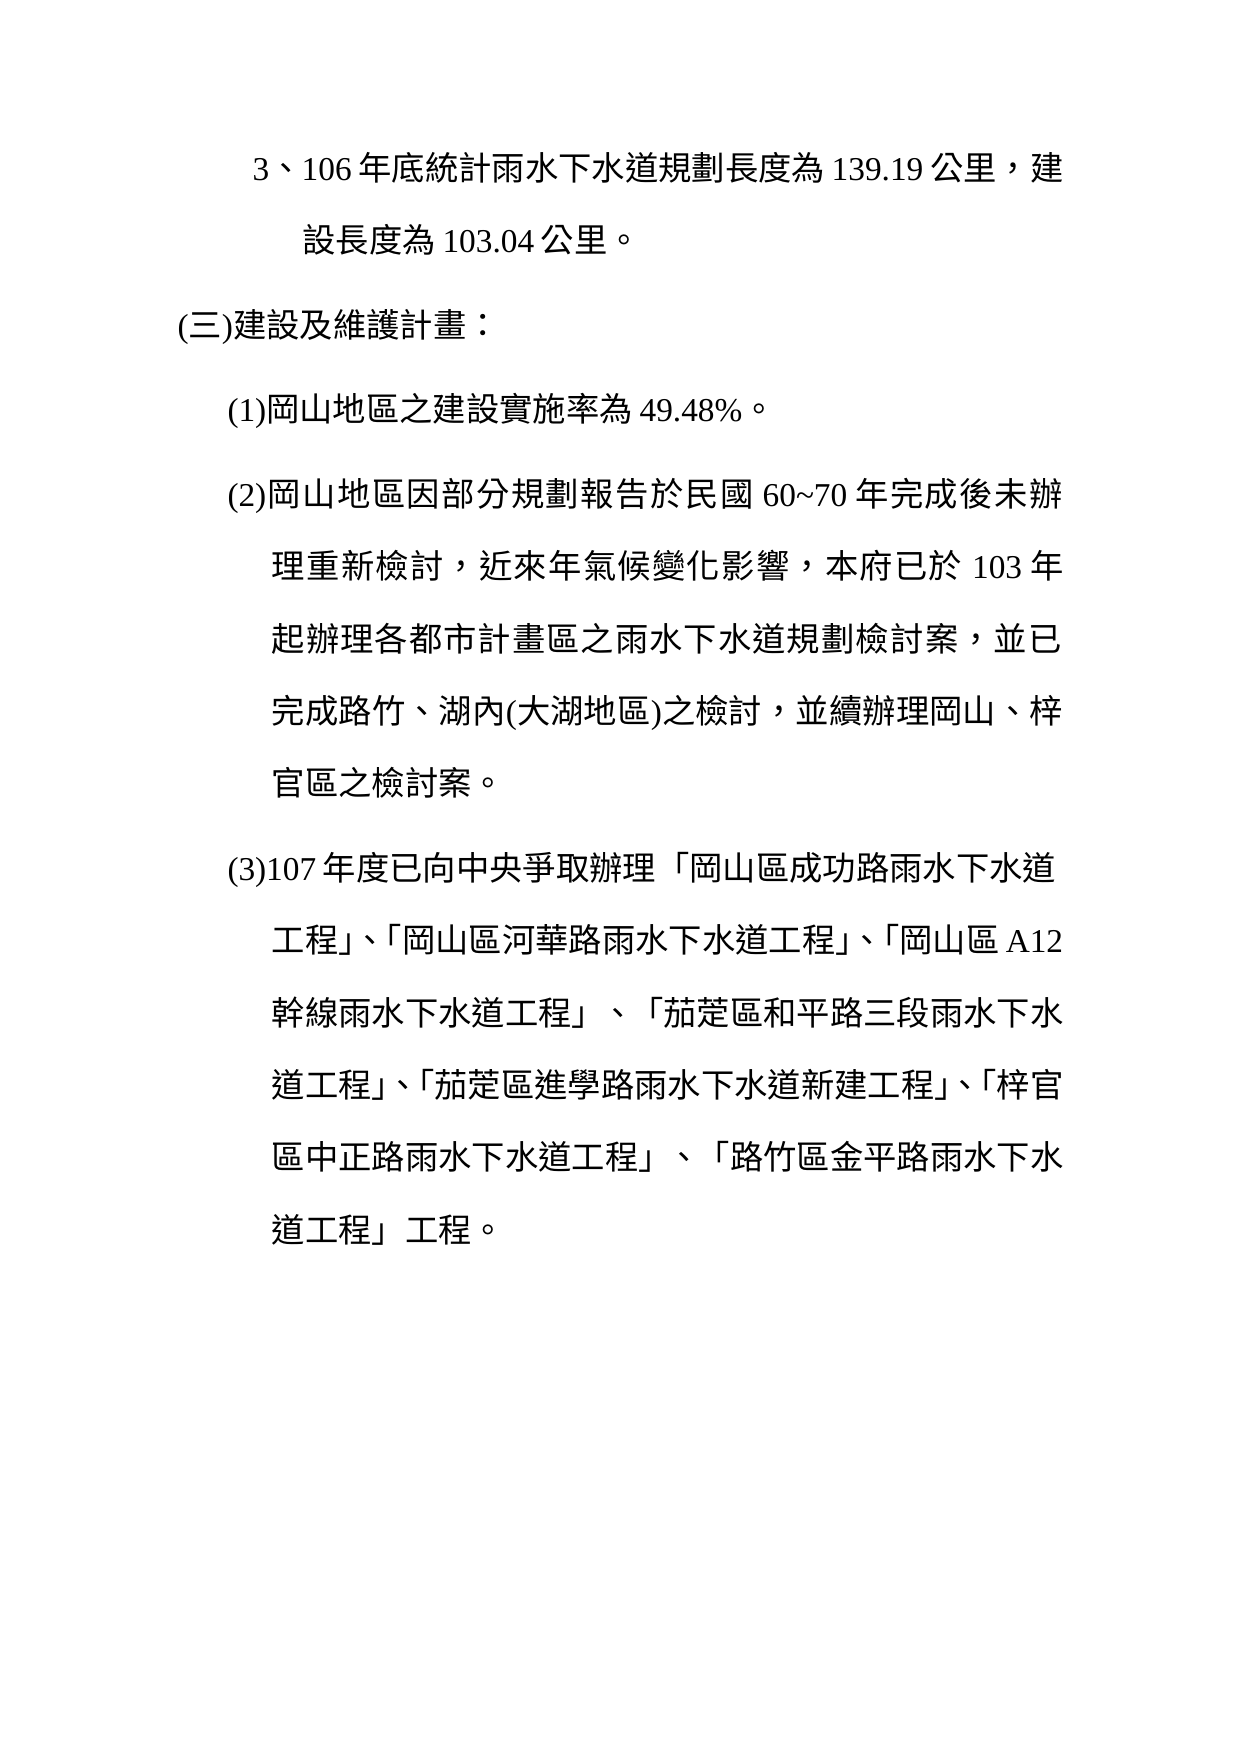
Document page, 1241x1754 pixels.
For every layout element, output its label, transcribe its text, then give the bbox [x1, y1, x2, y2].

text 3、106年底統計雨水下水道規劃長度為139.19公里，建設長度為103.04公里。 [252, 141, 1063, 262]
text (2)岡山地區因部分規劃報告於民國60~70年完成後未辦理重新檢討，近來年氣候變化影響，本府已於103年起辦理各都市計畫區之雨水下水道規劃檢討案，並已完成路竹、湖內(大湖地區)之檢討，並續辦理岡山、梓官區之檢討案。 [227, 468, 1063, 805]
text (3)107年度已向中央爭取辦理「岡山區成功路雨水下水道工程」、「岡山區河華路雨水下水道工程」、「岡山區A12幹線雨水下水道工程」、「茄萣區和平路三段雨水下水道工程」、「茄萣區進學路雨水下水道新建工程」、「梓官區中正路雨水下水道工程」、「路竹區金平路雨水下水道工程」工程。 [227, 842, 1063, 1252]
text (三)建設及維護計畫： [177, 298, 1063, 347]
text (1)岡山地區之建設實施率為49.48%。 [227, 383, 1063, 431]
